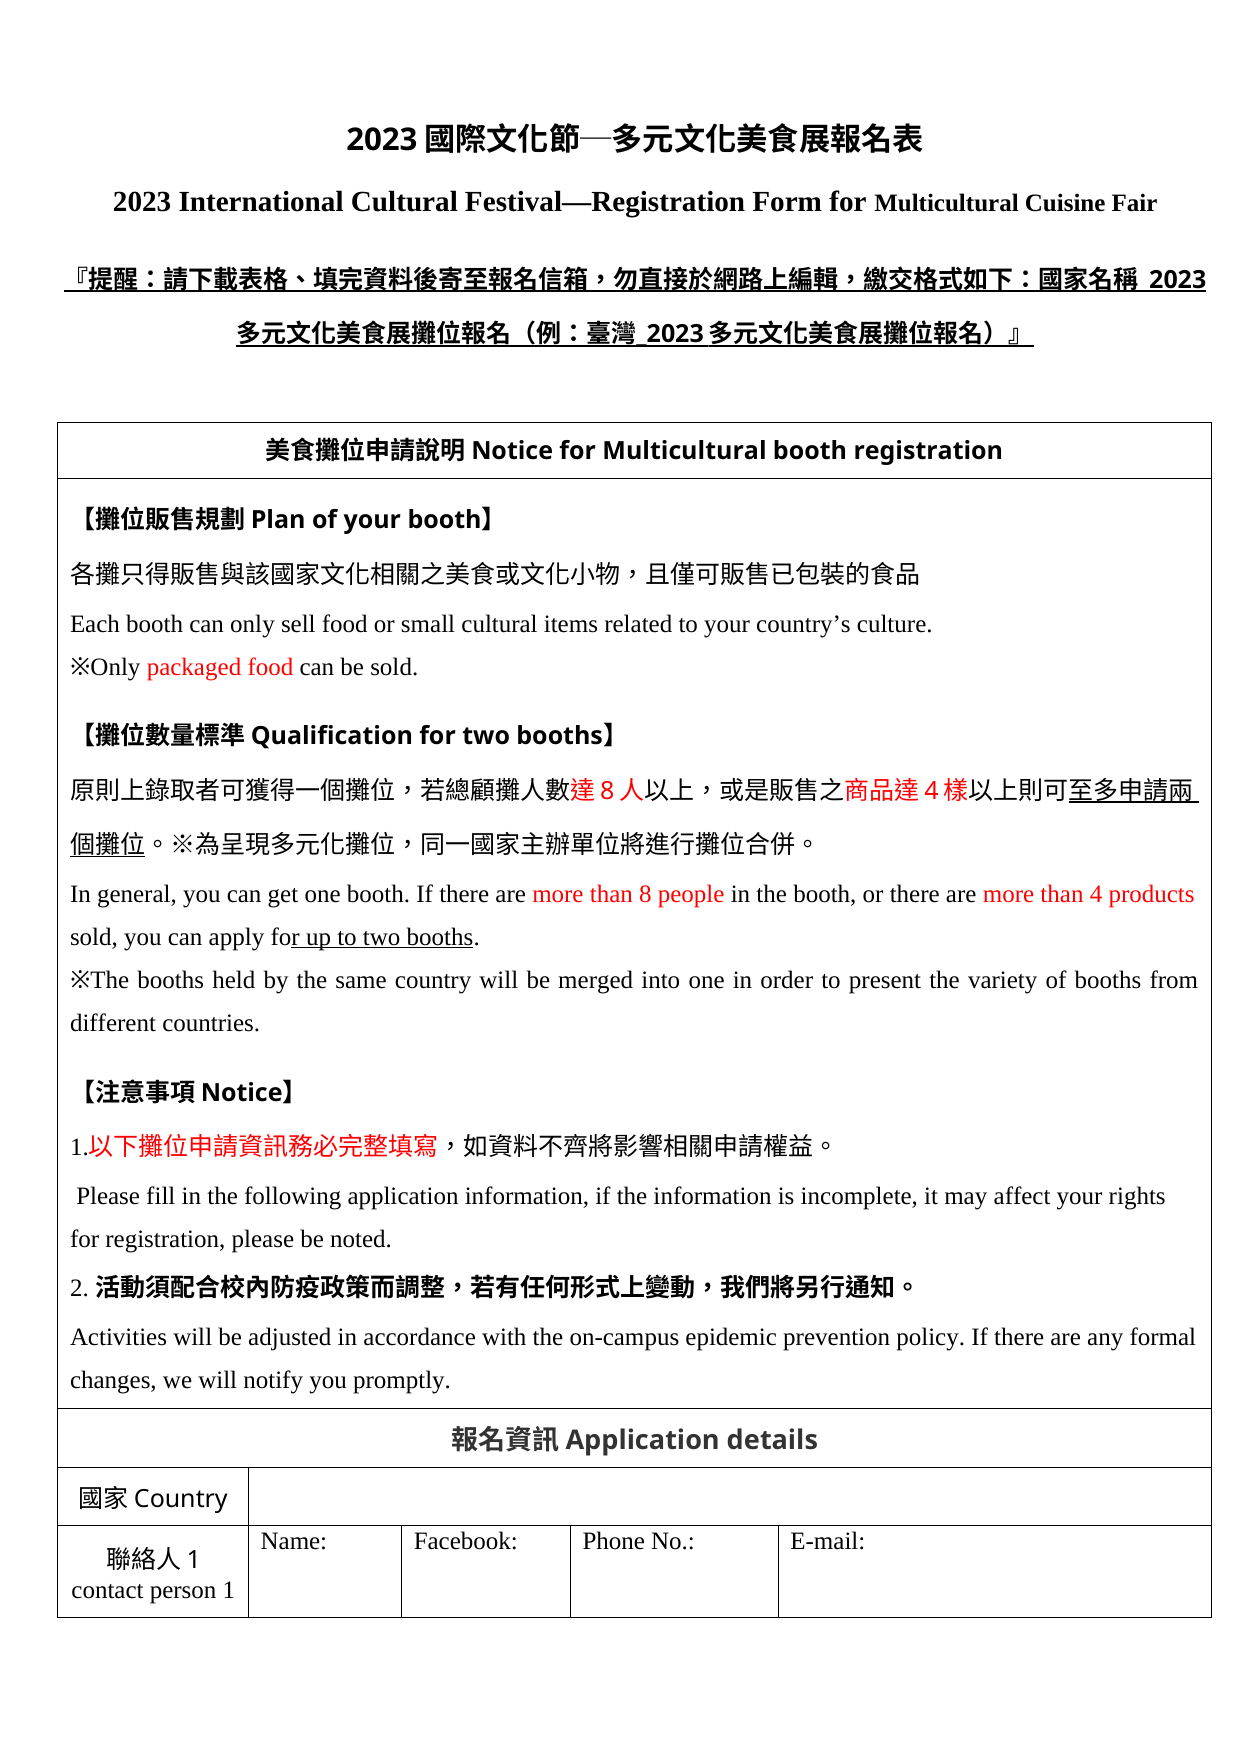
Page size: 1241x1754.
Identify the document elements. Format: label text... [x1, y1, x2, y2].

table_cell 報名資訊 Application details [58, 1409, 1211, 1467]
table_cell [249, 1468, 1211, 1525]
text 2023 International Cultural Festival—Registration Form for Multicultural Cuisine Fair [59, 184, 1211, 218]
table_header 美食攤位申請說明 Notice for Multicultural booth registration [58, 423, 1211, 478]
table_cell 【攤位販售規劃 Plan of your booth】 各攤只得販售與該國家文化相關之美食或文化小物，且僅可販售已包裝的食品 Each booth can only sell food or small cultural items related to your country’s culture. ※Only packaged food can be sold. 【攤位數量標準 Qualification for two booths】 原則上錄取者可獲得一個攤位，若總顧攤人數達8人以上，或是販售之商品達4樣以上則可至多申請兩 個攤位。※為呈現多元化攤位，同一國家主辦單位將進行攤位合併。 In general, you can get one booth. If there are more than 8 people in the booth, or there are more than 4 products sold, you can apply for up to two booths. ※The booths held by the same country will be merged into one in order to present the variety of booths from different countries. 【注意事項 Notice】 1.以下攤位申請資訊務必完整填寫，如資料不齊將影響相關申請權益。 Please fill in the following application information, if the information is incomplete, it may affect your rights for registration, please be noted. 2. 活動須配合校內防疫政策而調整，若有任何形式上變動，我們將另行通知。 Activities will be adjusted in accordance with the on-campus epidemic prevention policy. If there are any formal changes, we will notify you promptly. [58, 479, 1211, 1408]
table_cell Name: [249, 1526, 401, 1617]
table_cell Phone No.: [571, 1526, 778, 1617]
text 2023國際文化節─多元文化美食展報名表 [59, 114, 1211, 159]
table_cell 聯絡人 1 contact person 1 [58, 1526, 248, 1617]
table_cell 國家Country [58, 1468, 248, 1525]
text 『提醒：請下載表格、填完資料後寄至報名信箱，勿直接於網路上編輯，繳交格式如下：國家名稱_2023多元文化美食展攤位報名（例：臺灣_2023多元文化美食展攤位報名）』 [59, 259, 1211, 350]
table_cell Facebook: [402, 1526, 570, 1617]
table_cell E-mail: [779, 1526, 1211, 1617]
